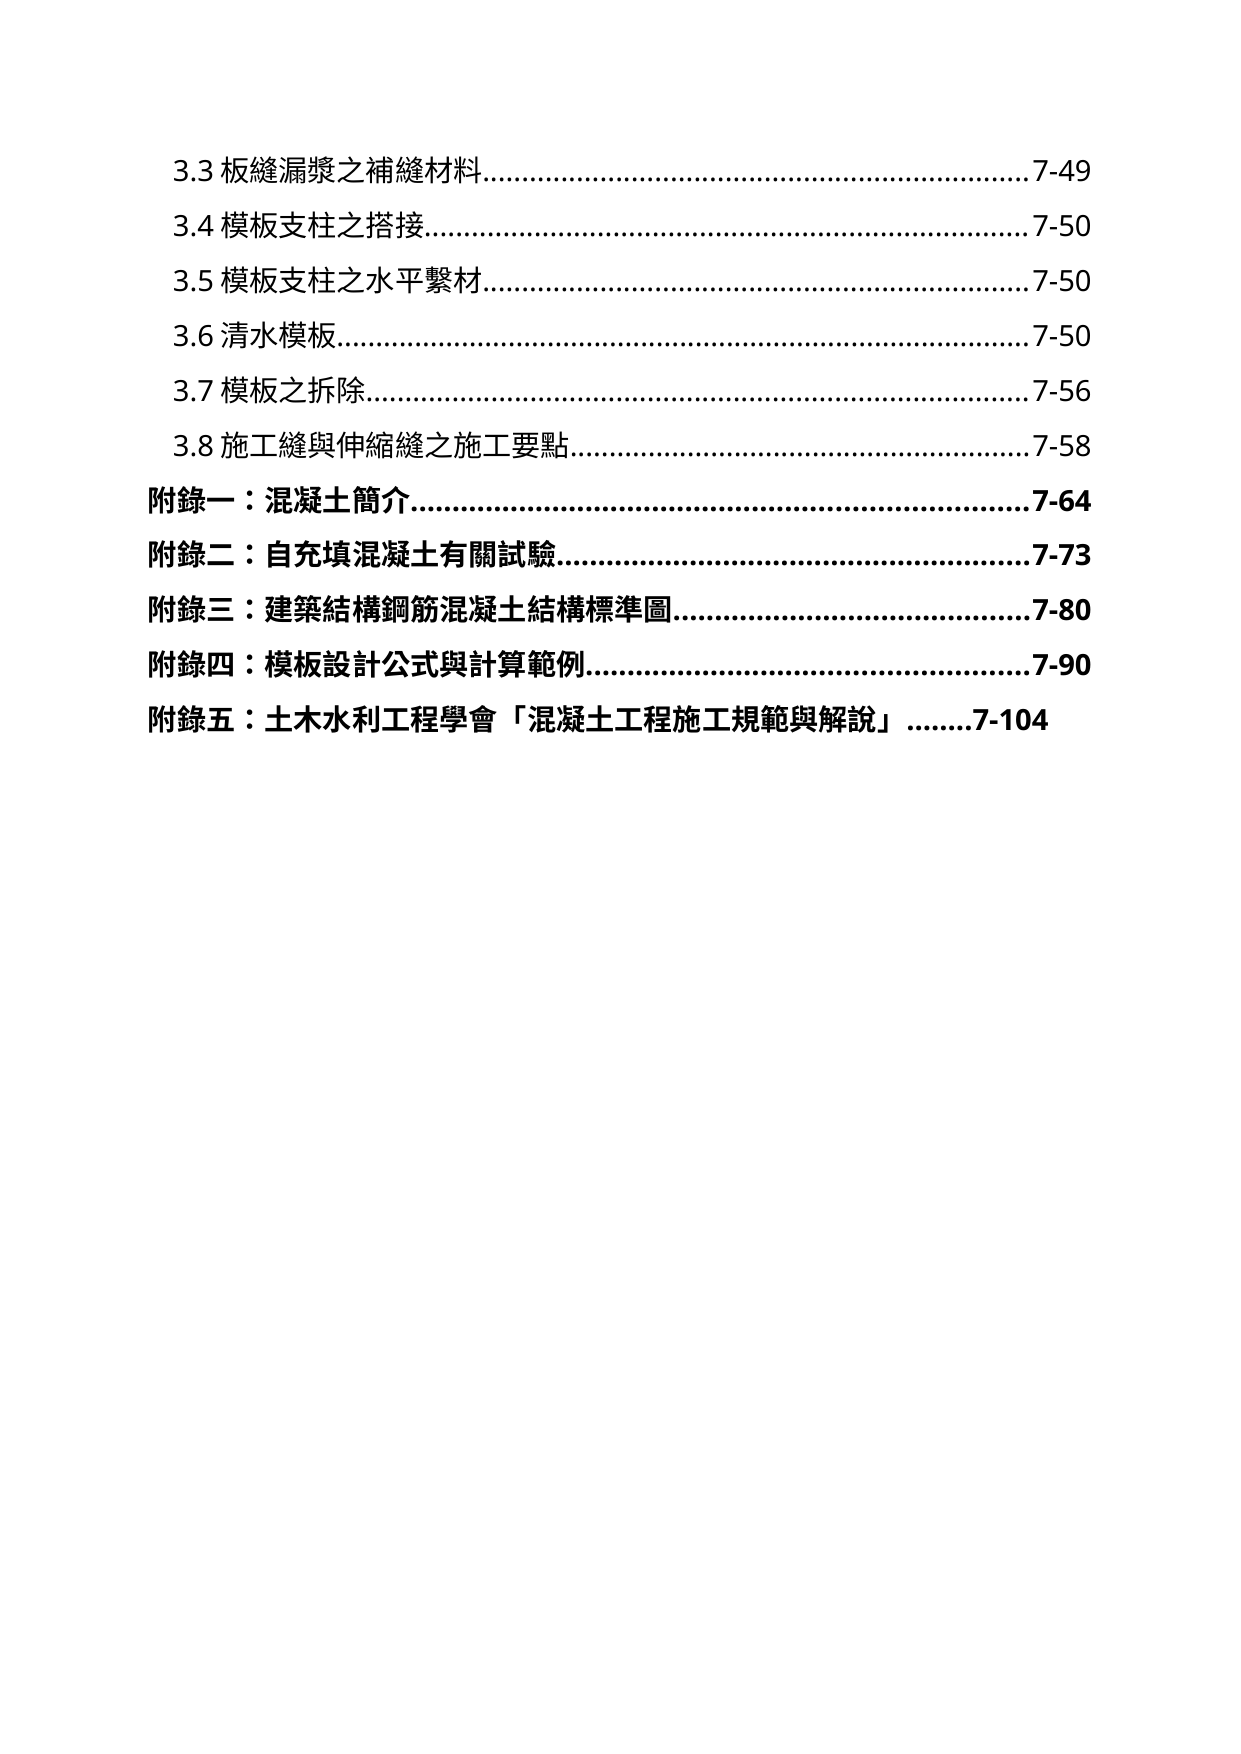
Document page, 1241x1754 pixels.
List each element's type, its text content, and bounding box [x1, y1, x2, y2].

text 附錄五：土木水利工程學會「混凝土工程施工規範與解說」........7-104 [148, 697, 1092, 739]
text 附錄二：自充填混凝土有關試驗 7-73 [148, 532, 1092, 574]
text 附錄四：模板設計公式與計算範例 7-90 [148, 642, 1092, 684]
text 附錄三：建築結構鋼筋混凝土結構標準圖 7-80 [148, 587, 1092, 629]
text 附錄一：混凝土簡介 7-64 [148, 477, 1092, 519]
text 3.5模板支柱之水平繫材 7-50 [173, 257, 1092, 300]
text 3.6清水模板 7-50 [173, 312, 1092, 355]
text 3.8施工縫與伸縮縫之施工要點 7-58 [173, 422, 1092, 464]
text 3.4模板支柱之搭接 7-50 [173, 203, 1092, 245]
text 3.3板縫漏漿之補縫材料 7-49 [173, 148, 1092, 190]
text 3.7模板之拆除 7-56 [173, 367, 1092, 410]
